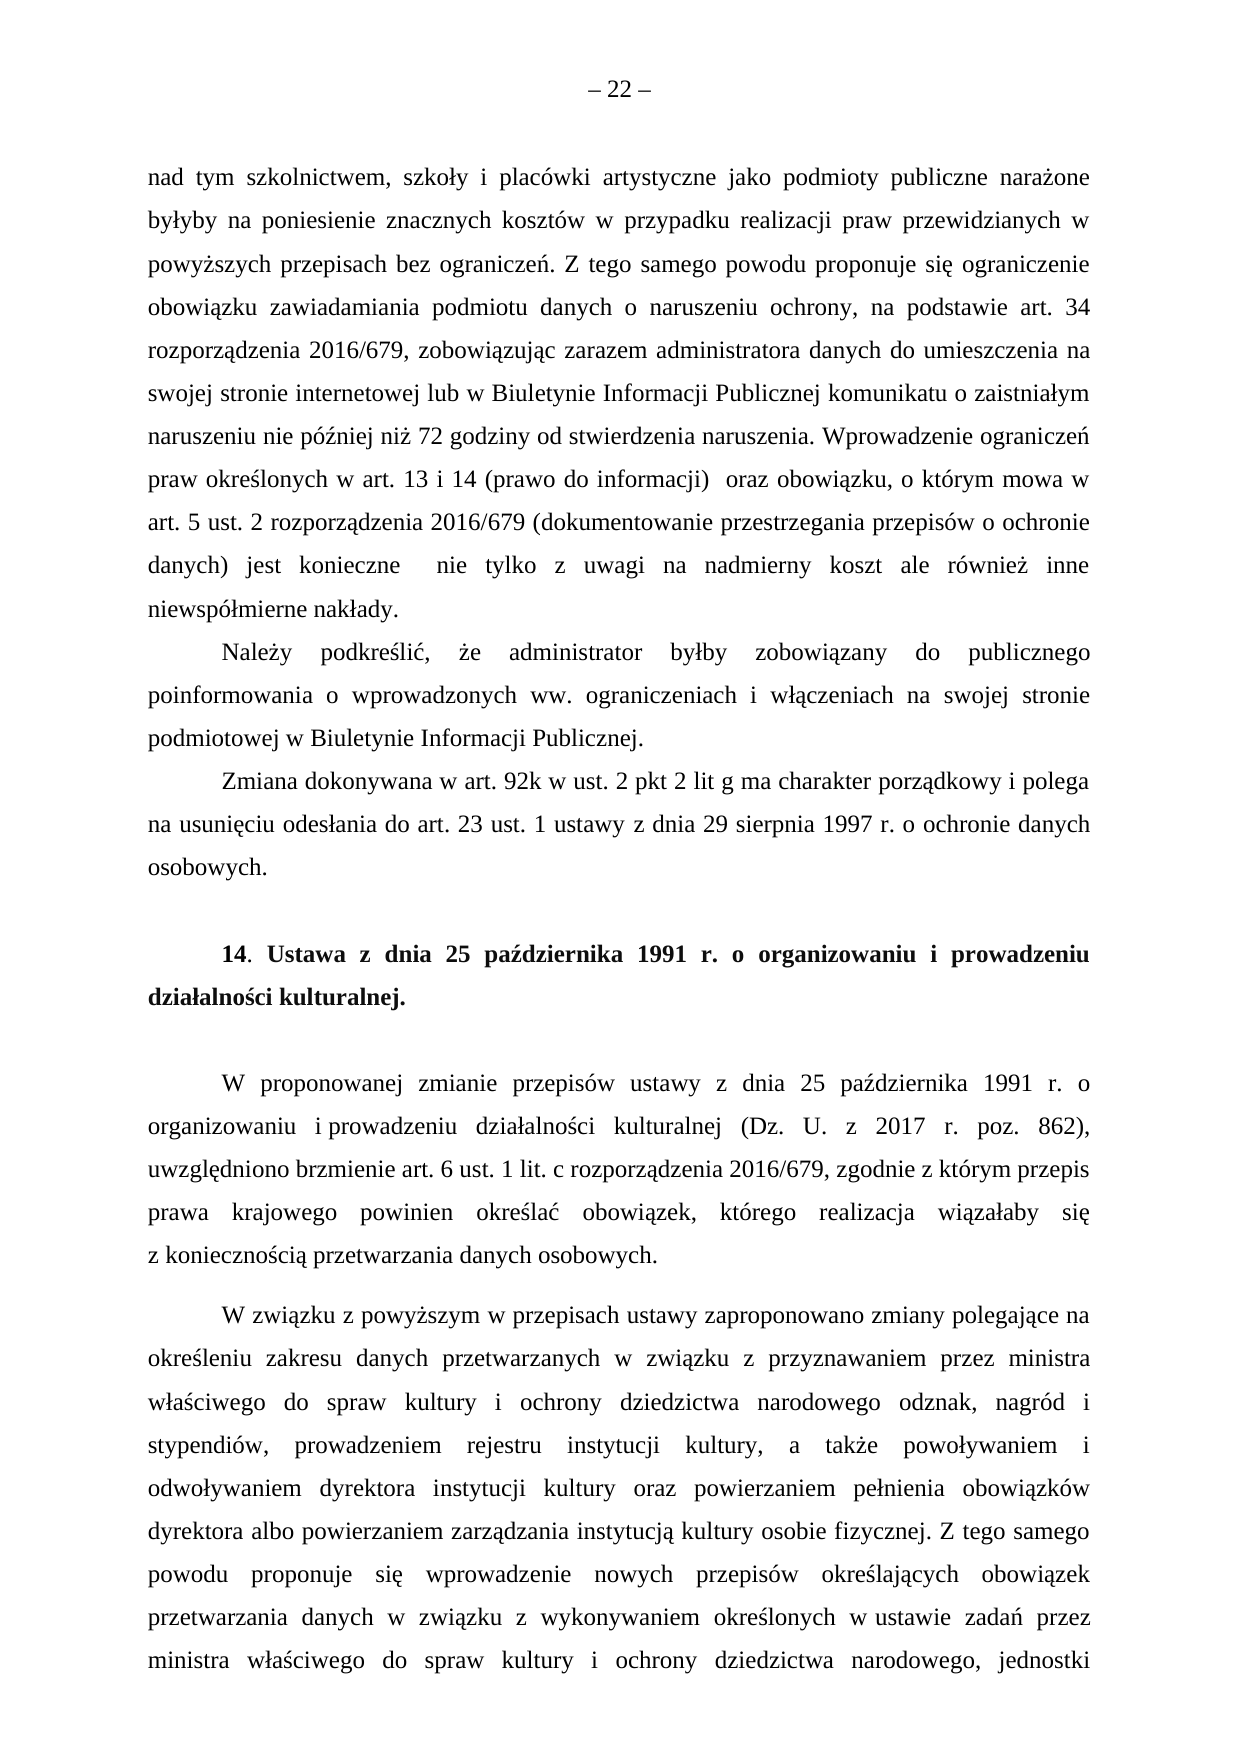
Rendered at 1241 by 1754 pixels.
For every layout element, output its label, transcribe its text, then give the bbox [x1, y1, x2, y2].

text W proponowanej zmianie przepisów ustawy z dnia 25 października 1991 r. o organizowaniu i prowadzeniu działalności kulturalnej (Dz. U. z 2017 r. poz. 862), uwzględniono brzmienie art. 6 ust. 1 lit. c rozporządzenia 2016/679, zgodnie z którym przepis prawa krajowego powinien określać obowiązek, którego realizacja wiązałaby się z koniecznością przetwarzania danych osobowych. [148, 1068, 1091, 1269]
text Należy podkreślić, że administrator byłby zobowiązany do publicznego poinformowania o wprowadzonych ww. ograniczeniach i włączeniach na swojej stronie podmiotowej w Biuletynie Informacji Publicznej. [148, 637, 1091, 752]
text nad tym szkolnictwem, szkoły i placówki artystyczne jako podmioty publiczne narażone byłyby na poniesienie znacznych kosztów w przypadku realizacji praw przewidzianych w powyższych przepisach bez ograniczeń. Z tego samego powodu proponuje się ograniczenie obowiązku zawiadamiania podmiotu danych o naruszeniu ochrony, na podstawie art. 34 rozporządzenia 2016/679, zobowiązując zarazem administratora danych do umieszczenia na swojej stronie internetowej lub w Biuletynie Informacji Publicznej komunikatu o zaistniałym naruszeniu nie później niż 72 godziny od stwierdzenia naruszenia. Wprowadzenie ograniczeń praw określonych w art. 13 i 14 (prawo do informacji) oraz obowiązku, o którym mowa w art. 5 ust. 2 rozporządzenia 2016/679 (dokumentowanie przestrzegania przepisów o ochronie danych) jest konieczne nie tylko z uwagi na nadmierny koszt ale również inne niewspółmierne nakłady. [148, 162, 1091, 622]
text W związku z powyższym w przepisach ustawy zaproponowano zmiany polegające na określeniu zakresu danych przetwarzanych w związku z przyznawaniem przez ministra właściwego do spraw kultury i ochrony dziedzictwa narodowego odznak, nagród i stypendiów, prowadzeniem rejestru instytucji kultury, a także powoływaniem i odwoływaniem dyrektora instytucji kultury oraz powierzaniem pełnienia obowiązków dyrektora albo powierzaniem zarządzania instytucją kultury osobie fizycznej. Z tego samego powodu proponuje się wprowadzenie nowych przepisów określających obowiązek przetwarzania danych w związku z wykonywaniem określonych w ustawie zadań przez ministra właściwego do spraw kultury i ochrony dziedzictwa narodowego, jednostki [148, 1300, 1091, 1674]
text 14. Ustawa z dnia 25 października 1991 r. o organizowaniu i prowadzeniu działalności kulturalnej. [148, 939, 1091, 1011]
text Zmiana dokonywana w art. 92k w ust. 2 pkt 2 lit g ma charakter porządkowy i polega na usunięciu odesłania do art. 23 ust. 1 ustawy z dnia 29 sierpnia 1997 r. o ochronie danych osobowych. [148, 766, 1091, 881]
